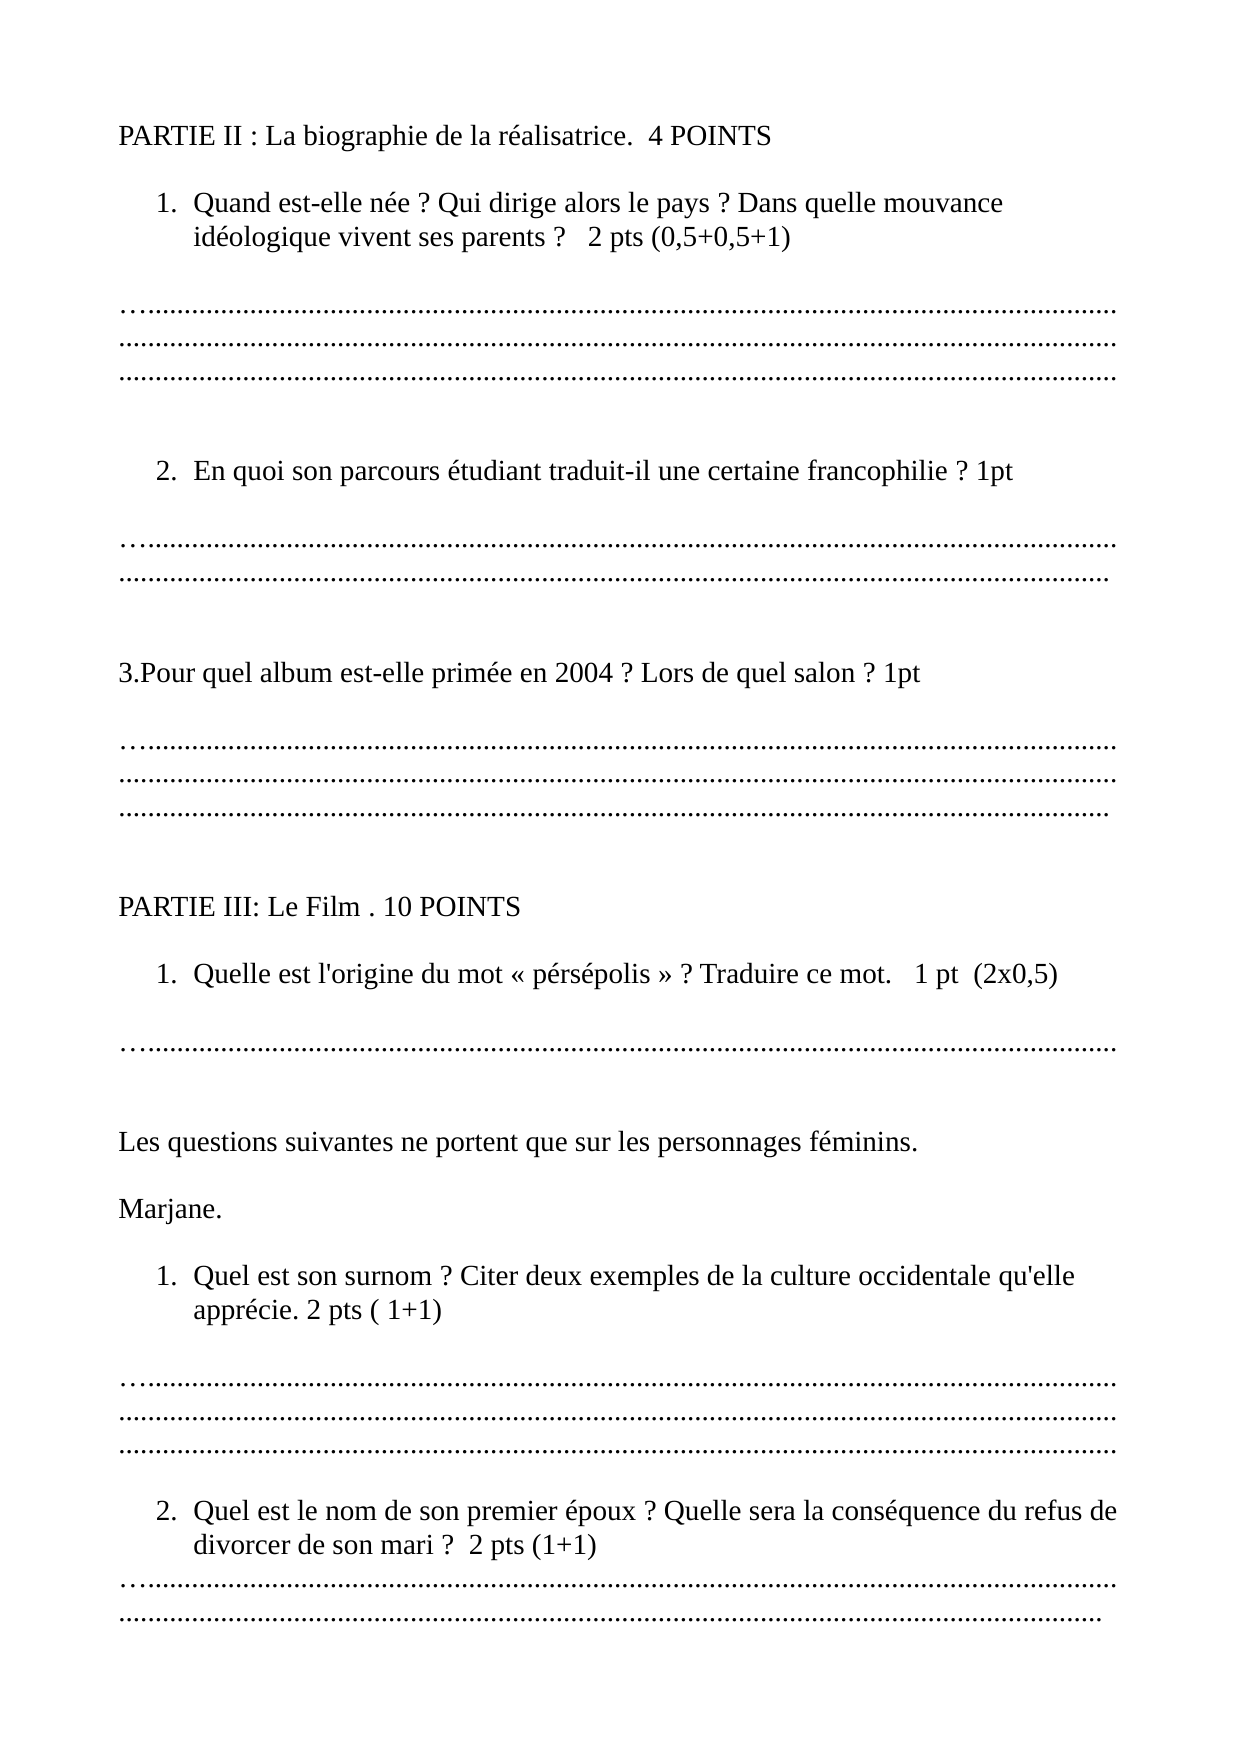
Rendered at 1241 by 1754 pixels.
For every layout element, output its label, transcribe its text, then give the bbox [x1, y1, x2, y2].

list Quelle est l'origine du mot « pérsépolis » ? Traduire ce mot. 1 pt (2x0,5) [156, 957, 1122, 990]
text …............................................................................................................................................................................................................................................................................ [118, 1560, 1122, 1627]
text …...................................................................................................................................................................................................................................................................................................................................................................................................................... [118, 722, 1122, 822]
text Marjane. [118, 1191, 1122, 1225]
text 3.Pour quel album est-elle primée en 2004 ? Lors de quel salon ? 1pt [118, 655, 1122, 688]
text …....................................................................................................................................................................................................................................................................................................................................................................................................................... [118, 286, 1122, 386]
text …............................................................................................................................................................................................................................................................................. [118, 521, 1122, 588]
list Quel est son surnom ? Citer deux exemples de la culture occidentale qu'elle apprécie. 2 pts ( 1+1) [156, 1258, 1122, 1326]
text …....................................................................................................................................................................................................................................................................................................................................................................................................................... [118, 1359, 1122, 1460]
list En quoi son parcours étudiant traduit-il une certaine francophilie ? 1pt [156, 453, 1122, 487]
text PARTIE II : La biographie de la réalisatrice. 4 POINTS [118, 118, 1122, 152]
list Quand est-elle née ? Qui dirige alors le pays ? Dans quelle mouvance idéologique vivent ses parents ? 2 pts (0,5+0,5+1) [156, 185, 1122, 252]
text PARTIE III: Le Film . 10 POINTS [118, 889, 1122, 923]
text Les questions suivantes ne portent que sur les personnages féminins. [118, 1124, 1122, 1158]
text …..................................................................................................................................... [118, 1024, 1122, 1057]
list Quel est le nom de son premier époux ? Quelle sera la conséquence du refus de divorcer de son mari ? 2 pts (1+1) [156, 1493, 1122, 1560]
